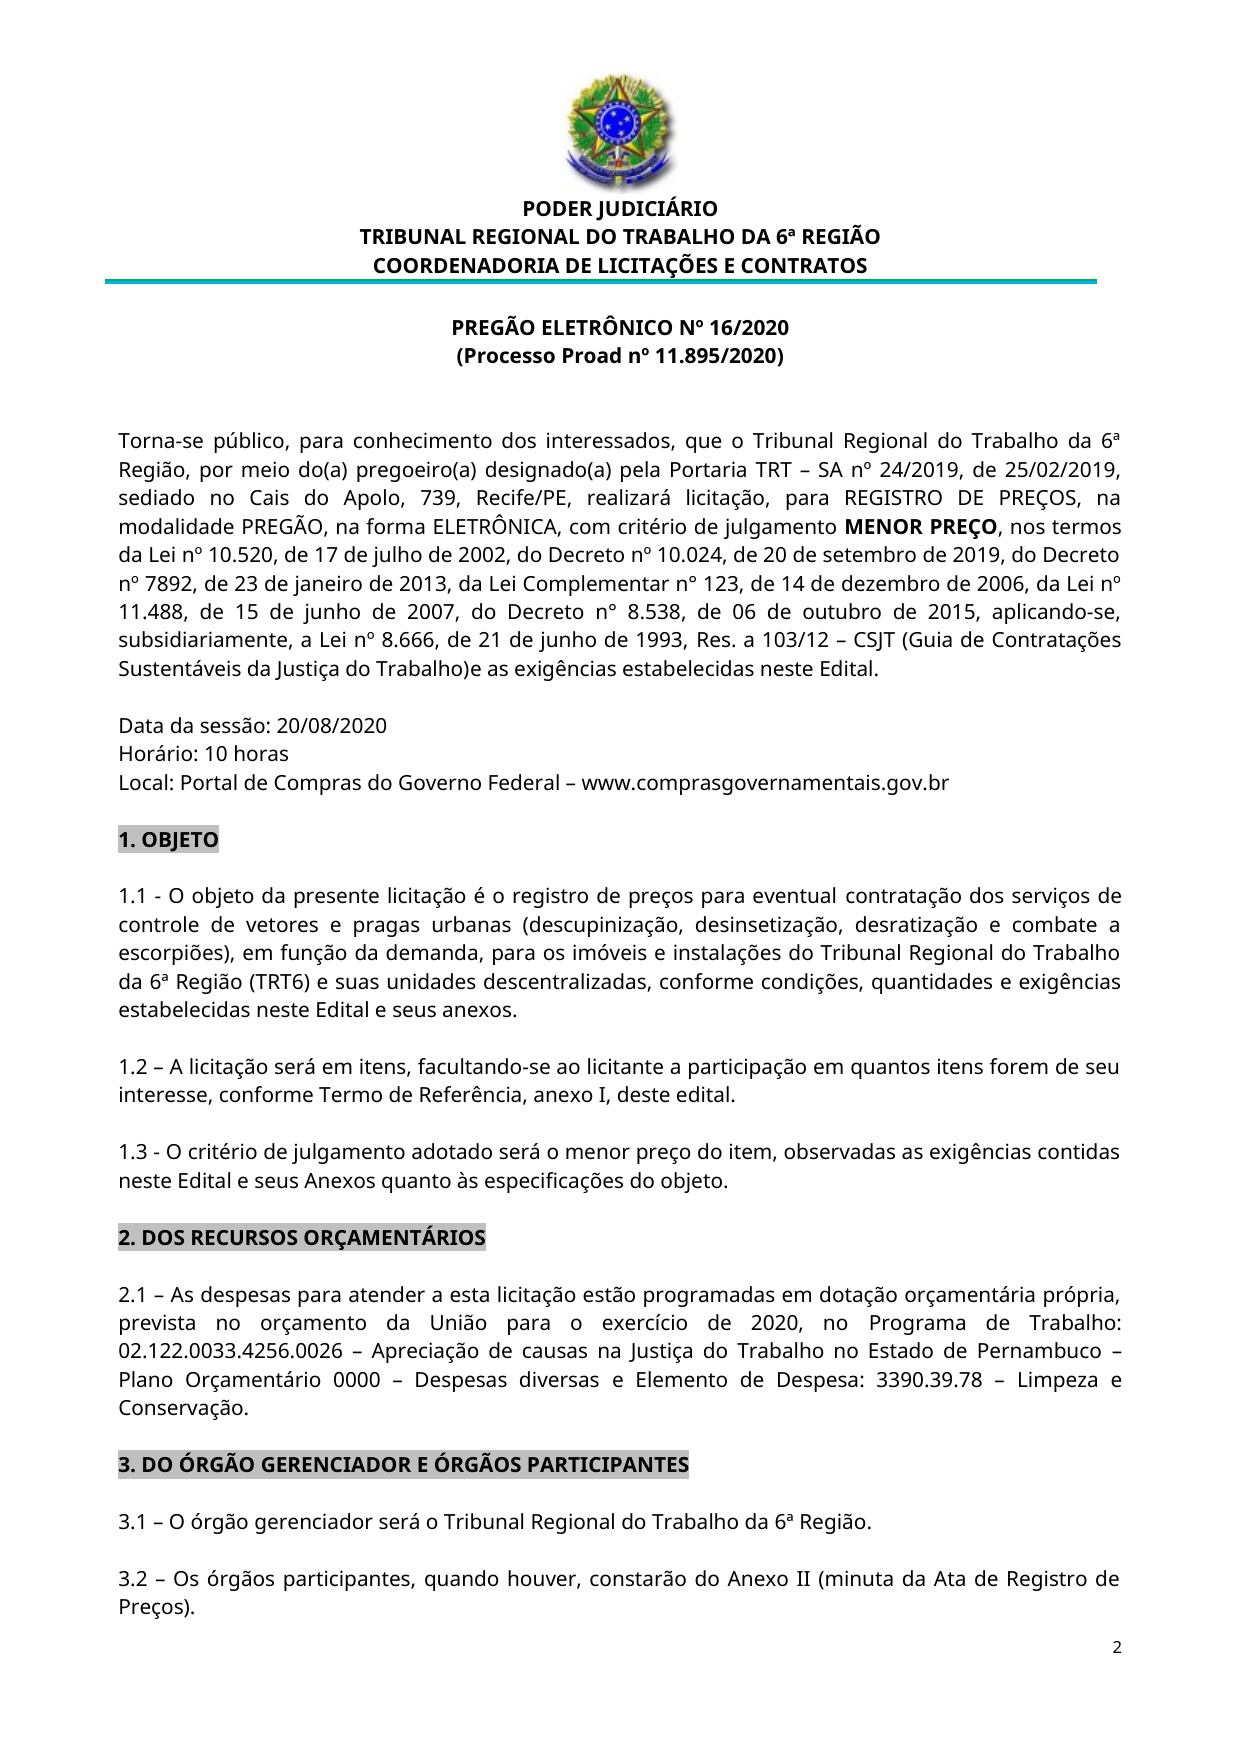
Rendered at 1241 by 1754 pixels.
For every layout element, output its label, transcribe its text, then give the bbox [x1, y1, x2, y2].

text 3. DO ÓRGÃO GERENCIADOR E ÓRGÃOS PARTICIPANTES [118, 1450, 1122, 1479]
text Data da sessão: 20/08/2020 [118, 711, 1122, 739]
text Torna-se público, para conhecimento dos interessados, que o Tribunal Regional do Trabalho da 6ª Região, por meio do(a) pregoeiro(a) designado(a) pela Portaria TRT – SA nº 24/2019, de 25/02/2019, sediado no Cais do Apolo, 739, Recife/PE, realizará licitação, para REGISTRO DE PREÇOS, na modalidade PREGÃO, na forma ELETRÔNICA, com critério de julgamento MENOR PREÇO, nos termos da Lei nº 10.520, de 17 de julho de 2002, do Decreto nº 10.024, de 20 de setembro de 2019, do Decreto nº 7892, de 23 de janeiro de 2013, da Lei Complementar n° 123, de 14 de dezembro de 2006, da Lei nº 11.488, de 15 de junho de 2007, do Decreto n° 8.538, de 06 de outubro de 2015, aplicando-se, subsidiariamente, a Lei nº 8.666, de 21 de junho de 1993, Res. a 103/12 – CSJT (Guia de Contratações Sustentáveis da Justiça do Trabalho)e as exigências estabelecidas neste Edital. [118, 427, 1122, 682]
text Horário: 10 horas [118, 739, 1122, 768]
text 1. OBJETO [118, 825, 1122, 853]
text 1.3 - O critério de julgamento adotado será o menor preço do item, observadas as exigências contidas neste Edital e seus Anexos quanto às especificações do objeto. [118, 1137, 1122, 1194]
text 3.1 – O órgão gerenciador será o Tribunal Regional do Trabalho da 6ª Região. [118, 1507, 1122, 1536]
text TRIBUNAL REGIONAL DO TRABALHO DA 6ª REGIÃO [118, 222, 1122, 251]
text 2. DOS RECURSOS ORÇAMENTÁRIOS [118, 1223, 1122, 1251]
text Local: Portal de Compras do Governo Federal – www.comprasgovernamentais.gov.br [118, 768, 1122, 796]
text 1.1 - O objeto da presente licitação é o registro de preços para eventual contratação dos serviços de controle de vetores e pragas urbanas (descupinização, desinsetização, desratização e combate a escorpiões), em função da demanda, para os imóveis e instalações do Tribunal Regional do Trabalho da 6ª Região (TRT6) e suas unidades descentralizadas, conforme condições, quantidades e exigências estabelecidas neste Edital e seus anexos. [118, 882, 1122, 1024]
text COORDENADORIA DE LICITAÇÕES E CONTRATOS [118, 251, 1122, 279]
text 3.2 – Os órgãos participantes, quando houver, constarão do Anexo II (minuta da Ata de Registro de Preços). [118, 1564, 1122, 1621]
text PODER JUDICIÁRIO [118, 194, 1122, 222]
text PREGÃO ELETRÔNICO Nº 16/2020 [118, 313, 1122, 341]
text 2.1 – As despesas para atender a esta licitação estão programadas em dotação orçamentária própria, prevista no orçamento da União para o exercício de 2020, no Programa de Trabalho: 02.122.0033.4256.0026 – Apreciação de causas na Justiça do Trabalho no Estado de Pernambuco – Plano Orçamentário 0000 – Despesas diversas e Elemento de Despesa: 3390.39.78 – Limpeza e Conservação. [118, 1280, 1122, 1422]
text 1.2 – A licitação será em itens, facultando-se ao licitante a participação em quantos itens forem de seu interesse, conforme Termo de Referência, anexo I, deste edital. [118, 1052, 1122, 1109]
text (Processo Proad nº 11.895/2020) [118, 341, 1122, 370]
